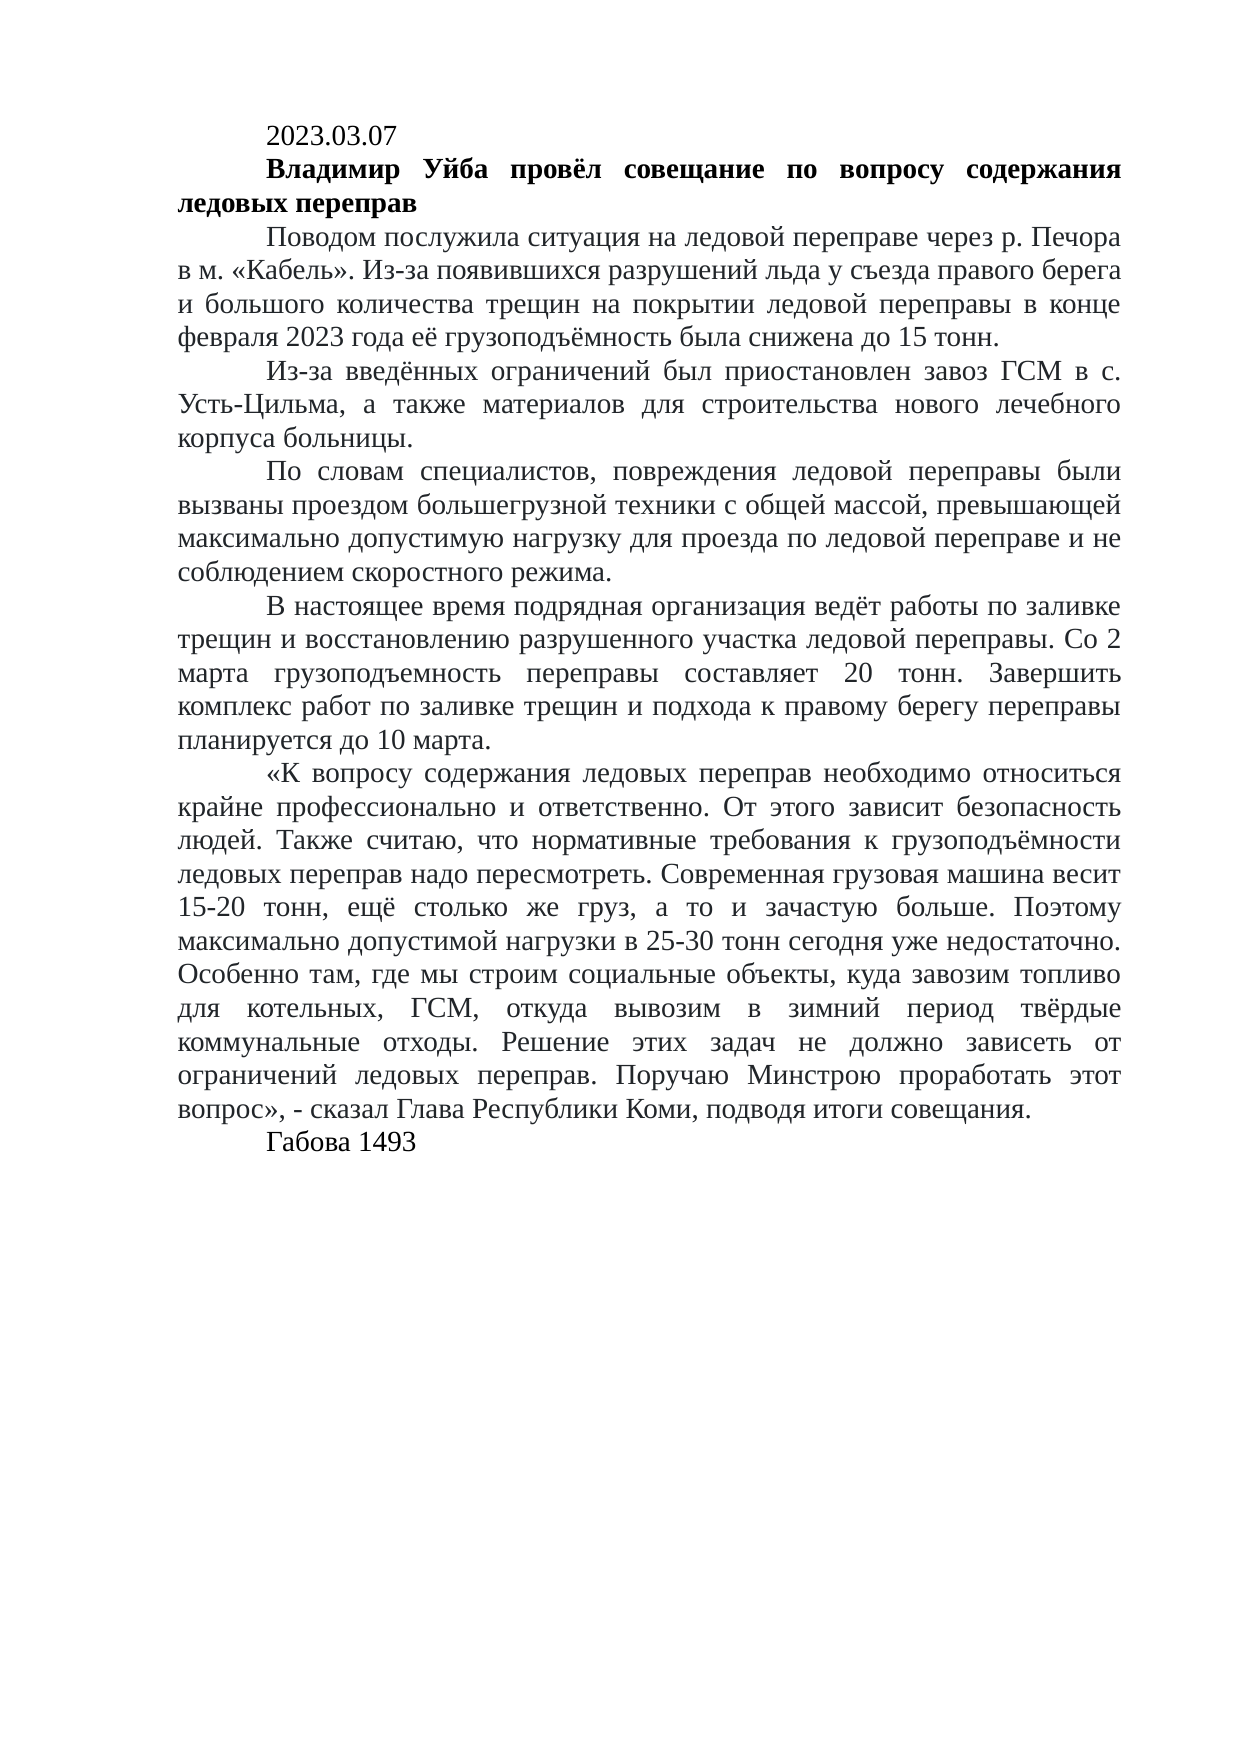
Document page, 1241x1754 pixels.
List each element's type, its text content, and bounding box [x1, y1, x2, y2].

text Габова 1493 [177, 1124, 1122, 1158]
text Из-за введённых ограничений был приостановлен завоз ГСМ в с. Усть-Цильма, а также материалов для строительства нового лечебного корпуса больницы. [177, 353, 1122, 453]
text 2023.03.07 [177, 118, 1122, 152]
subtitle Владимир Уйба провёл совещание по вопросу содержания ледовых переправ [177, 152, 1122, 219]
text Поводом послужила ситуация на ледовой переправе через р. Печора в м. «Кабель». Из-за появившихся разрушений льда у съезда правого берега и большого количества трещин на покрытии ледовой переправы в конце февраля 2023 года её грузоподъёмность была снижена до 15 тонн. [177, 219, 1122, 353]
text В настоящее время подрядная организация ведёт работы по заливке трещин и восстановлению разрушенного участка ледовой переправы. Со 2 марта грузоподъемность переправы составляет 20 тонн. Завершить комплекс работ по заливке трещин и подхода к правому берегу переправы планируется до 10 марта. [177, 588, 1122, 755]
text По словам специалистов, повреждения ледовой переправы были вызваны проездом большегрузной техники с общей массой, превышающей максимально допустимую нагрузку для проезда по ледовой переправе и не соблюдением скоростного режима. [177, 453, 1122, 588]
text «К вопросу содержания ледовых переправ необходимо относиться крайне профессионально и ответственно. От этого зависит безопасность людей. Также считаю, что нормативные требования к грузоподъёмности ледовых переправ надо пересмотреть. Современная грузовая машина весит 15-20 тонн, ещё столько же груз, а то и зачастую больше. Поэтому максимально допустимой нагрузки в 25-30 тонн сегодня уже недостаточно. Особенно там, где мы строим социальные объекты, куда завозим топливо для котельных, ГСМ, откуда вывозим в зимний период твёрдые коммунальные отходы. Решение этих задач не должно зависеть от ограничений ледовых переправ. Поручаю Минстрою проработать этот вопрос», - сказал Глава Республики Коми, подводя итоги совещания. [177, 755, 1122, 1124]
